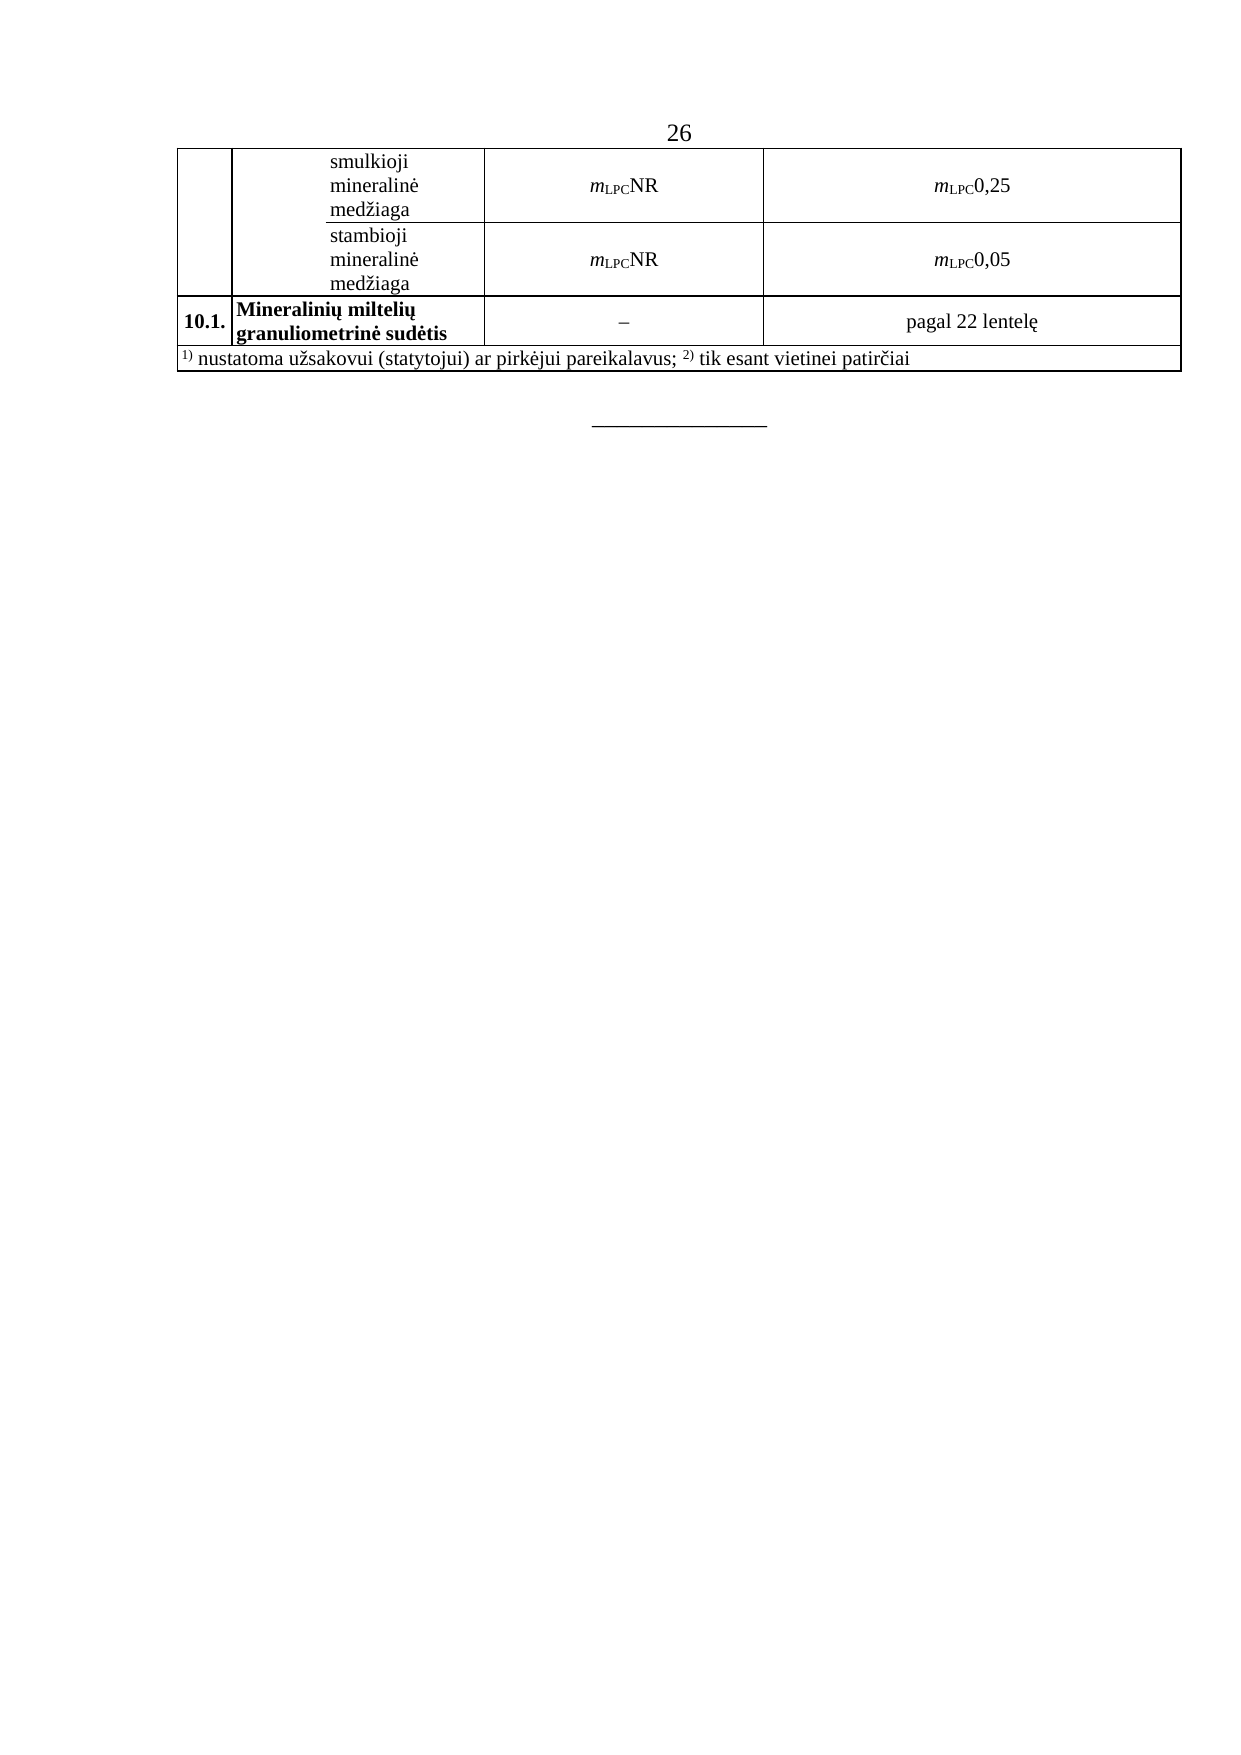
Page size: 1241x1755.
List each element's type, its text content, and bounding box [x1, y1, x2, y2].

table_cell 10.1. [178, 297, 231, 345]
table_cell – [485, 297, 763, 345]
table_cell mLPC0,25 [764, 149, 1180, 221]
table_cell pagal 22 lentelę [764, 297, 1180, 345]
table_cell [233, 149, 326, 295]
table_cell mLPC0,05 [764, 223, 1180, 295]
table_cell mLPCNR [485, 223, 763, 295]
text ______________ [177, 401, 1181, 429]
table_cell mLPCNR [485, 149, 763, 221]
table_cell 9.17. [178, 149, 231, 295]
